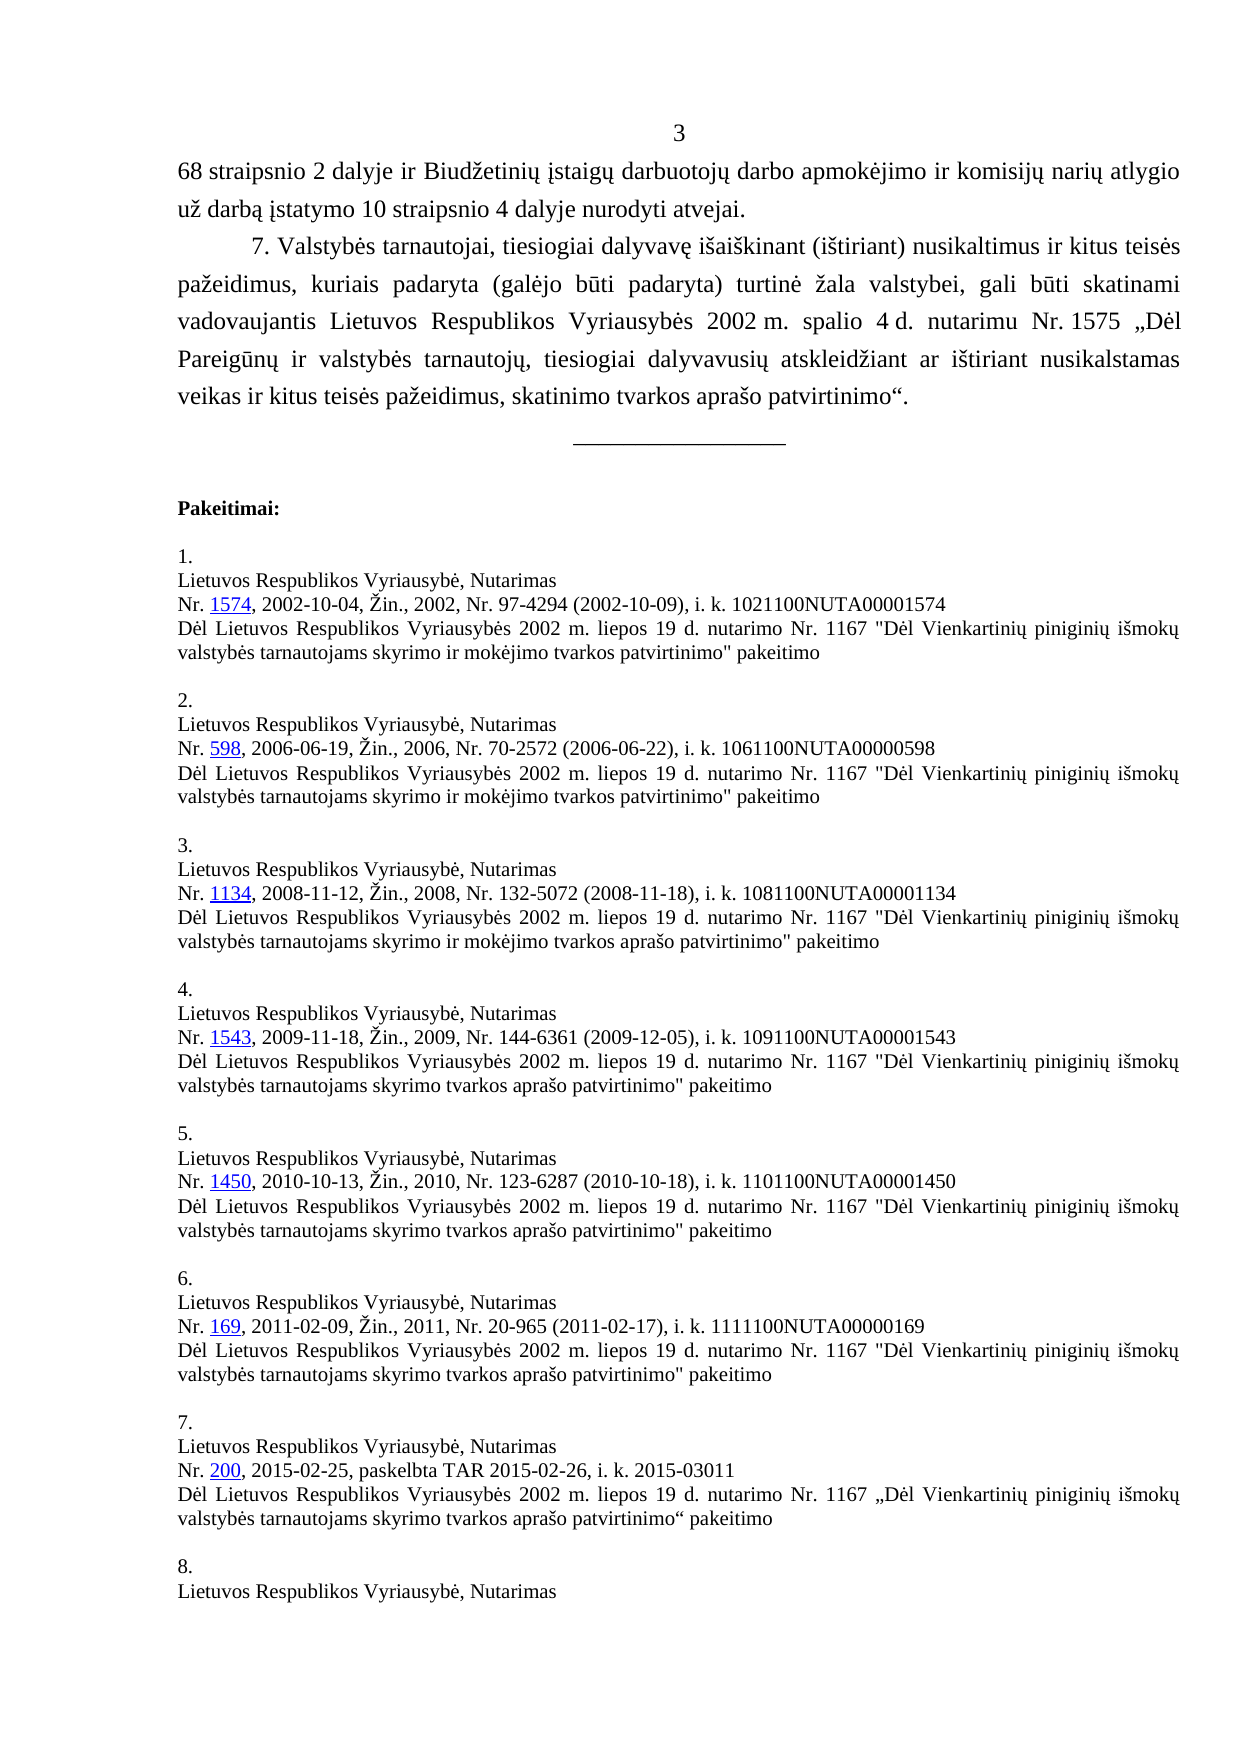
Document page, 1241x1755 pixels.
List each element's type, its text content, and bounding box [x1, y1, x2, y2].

text 7. Valstybės tarnautojai, tiesiogiai dalyvavę išaiškinant (ištiriant) nusikaltimus ir kitus teisės pažeidimus, kuriais padaryta (galėjo būti padaryta) turtinė žala valstybei, gali būti skatinami vadovaujantis Lietuvos Respublikos Vyriausybės 2002 m. spalio 4 d. nutarimu Nr. 1575 „Dėl Pareigūnų ir valstybės tarnautojų, tiesiogiai dalyvavusių atskleidžiant ar ištiriant nusikalstamas veikas ir kitus teisės pažeidimus, skatinimo tvarkos aprašo patvirtinimo“. [177, 223, 1181, 410]
text 6. [177, 1266, 1181, 1290]
text Dėl Lietuvos Respublikos Vyriausybės 2002 m. liepos 19 d. nutarimo Nr. 1167 "Dėl Vienkartinių piniginių išmokų valstybės tarnautojams skyrimo ir mokėjimo tvarkos aprašo patvirtinimo" pakeitimo [177, 905, 1181, 953]
text Pakeitimai: [177, 496, 1181, 520]
text 7. [177, 1410, 1181, 1434]
text Dėl Lietuvos Respublikos Vyriausybės 2002 m. liepos 19 d. nutarimo Nr. 1167 "Dėl Vienkartinių piniginių išmokų valstybės tarnautojams skyrimo ir mokėjimo tvarkos patvirtinimo" pakeitimo [177, 760, 1181, 808]
text Nr. 1450, 2010-10-13, Žin., 2010, Nr. 123-6287 (2010-10-18), i. k. 1101100NUTA00001450 [177, 1169, 1181, 1193]
text Dėl Lietuvos Respublikos Vyriausybės 2002 m. liepos 19 d. nutarimo Nr. 1167 „Dėl Vienkartinių piniginių išmokų valstybės tarnautojams skyrimo tvarkos aprašo patvirtinimo“ pakeitimo [177, 1482, 1181, 1530]
text Lietuvos Respublikos Vyriausybė, Nutarimas [177, 1001, 1181, 1025]
text Nr. 598, 2006-06-19, Žin., 2006, Nr. 70-2572 (2006-06-22), i. k. 1061100NUTA00000598 [177, 736, 1181, 760]
text Nr. 169, 2011-02-09, Žin., 2011, Nr. 20-965 (2011-02-17), i. k. 1111100NUTA00000169 [177, 1314, 1181, 1338]
text Lietuvos Respublikos Vyriausybė, Nutarimas [177, 857, 1181, 881]
text Nr. 1543, 2009-11-18, Žin., 2009, Nr. 144-6361 (2009-12-05), i. k. 1091100NUTA00001543 [177, 1025, 1181, 1049]
text Nr. 1134, 2008-11-12, Žin., 2008, Nr. 132-5072 (2008-11-18), i. k. 1081100NUTA00001134 [177, 881, 1181, 905]
text 2. [177, 688, 1181, 712]
text Lietuvos Respublikos Vyriausybė, Nutarimas [177, 1578, 1181, 1603]
text Nr. 1574, 2002-10-04, Žin., 2002, Nr. 97-4294 (2002-10-09), i. k. 1021100NUTA00001574 [177, 592, 1181, 616]
text 1. [177, 544, 1181, 568]
text 4. [177, 977, 1181, 1001]
text 3. [177, 833, 1181, 857]
text 68 straipsnio 2 dalyje ir Biudžetinių įstaigų darbuotojų darbo apmokėjimo ir komisijų narių atlygio už darbą įstatymo 10 straipsnio 4 dalyje nurodyti atvejai. [177, 148, 1181, 223]
text _________________ [177, 410, 1181, 448]
text Dėl Lietuvos Respublikos Vyriausybės 2002 m. liepos 19 d. nutarimo Nr. 1167 "Dėl Vienkartinių piniginių išmokų valstybės tarnautojams skyrimo tvarkos aprašo patvirtinimo" pakeitimo [177, 1338, 1181, 1386]
text Dėl Lietuvos Respublikos Vyriausybės 2002 m. liepos 19 d. nutarimo Nr. 1167 "Dėl Vienkartinių piniginių išmokų valstybės tarnautojams skyrimo ir mokėjimo tvarkos patvirtinimo" pakeitimo [177, 616, 1181, 664]
text 5. [177, 1121, 1181, 1145]
text Lietuvos Respublikos Vyriausybė, Nutarimas [177, 712, 1181, 736]
text Nr. 200, 2015-02-25, paskelbta TAR 2015-02-26, i. k. 2015-03011 [177, 1458, 1181, 1482]
text 8. [177, 1554, 1181, 1578]
text Dėl Lietuvos Respublikos Vyriausybės 2002 m. liepos 19 d. nutarimo Nr. 1167 "Dėl Vienkartinių piniginių išmokų valstybės tarnautojams skyrimo tvarkos aprašo patvirtinimo" pakeitimo [177, 1049, 1181, 1097]
text Dėl Lietuvos Respublikos Vyriausybės 2002 m. liepos 19 d. nutarimo Nr. 1167 "Dėl Vienkartinių piniginių išmokų valstybės tarnautojams skyrimo tvarkos aprašo patvirtinimo" pakeitimo [177, 1193, 1181, 1242]
text Lietuvos Respublikos Vyriausybė, Nutarimas [177, 1290, 1181, 1314]
text Lietuvos Respublikos Vyriausybė, Nutarimas [177, 1434, 1181, 1458]
text Lietuvos Respublikos Vyriausybė, Nutarimas [177, 1145, 1181, 1169]
text Lietuvos Respublikos Vyriausybė, Nutarimas [177, 568, 1181, 592]
